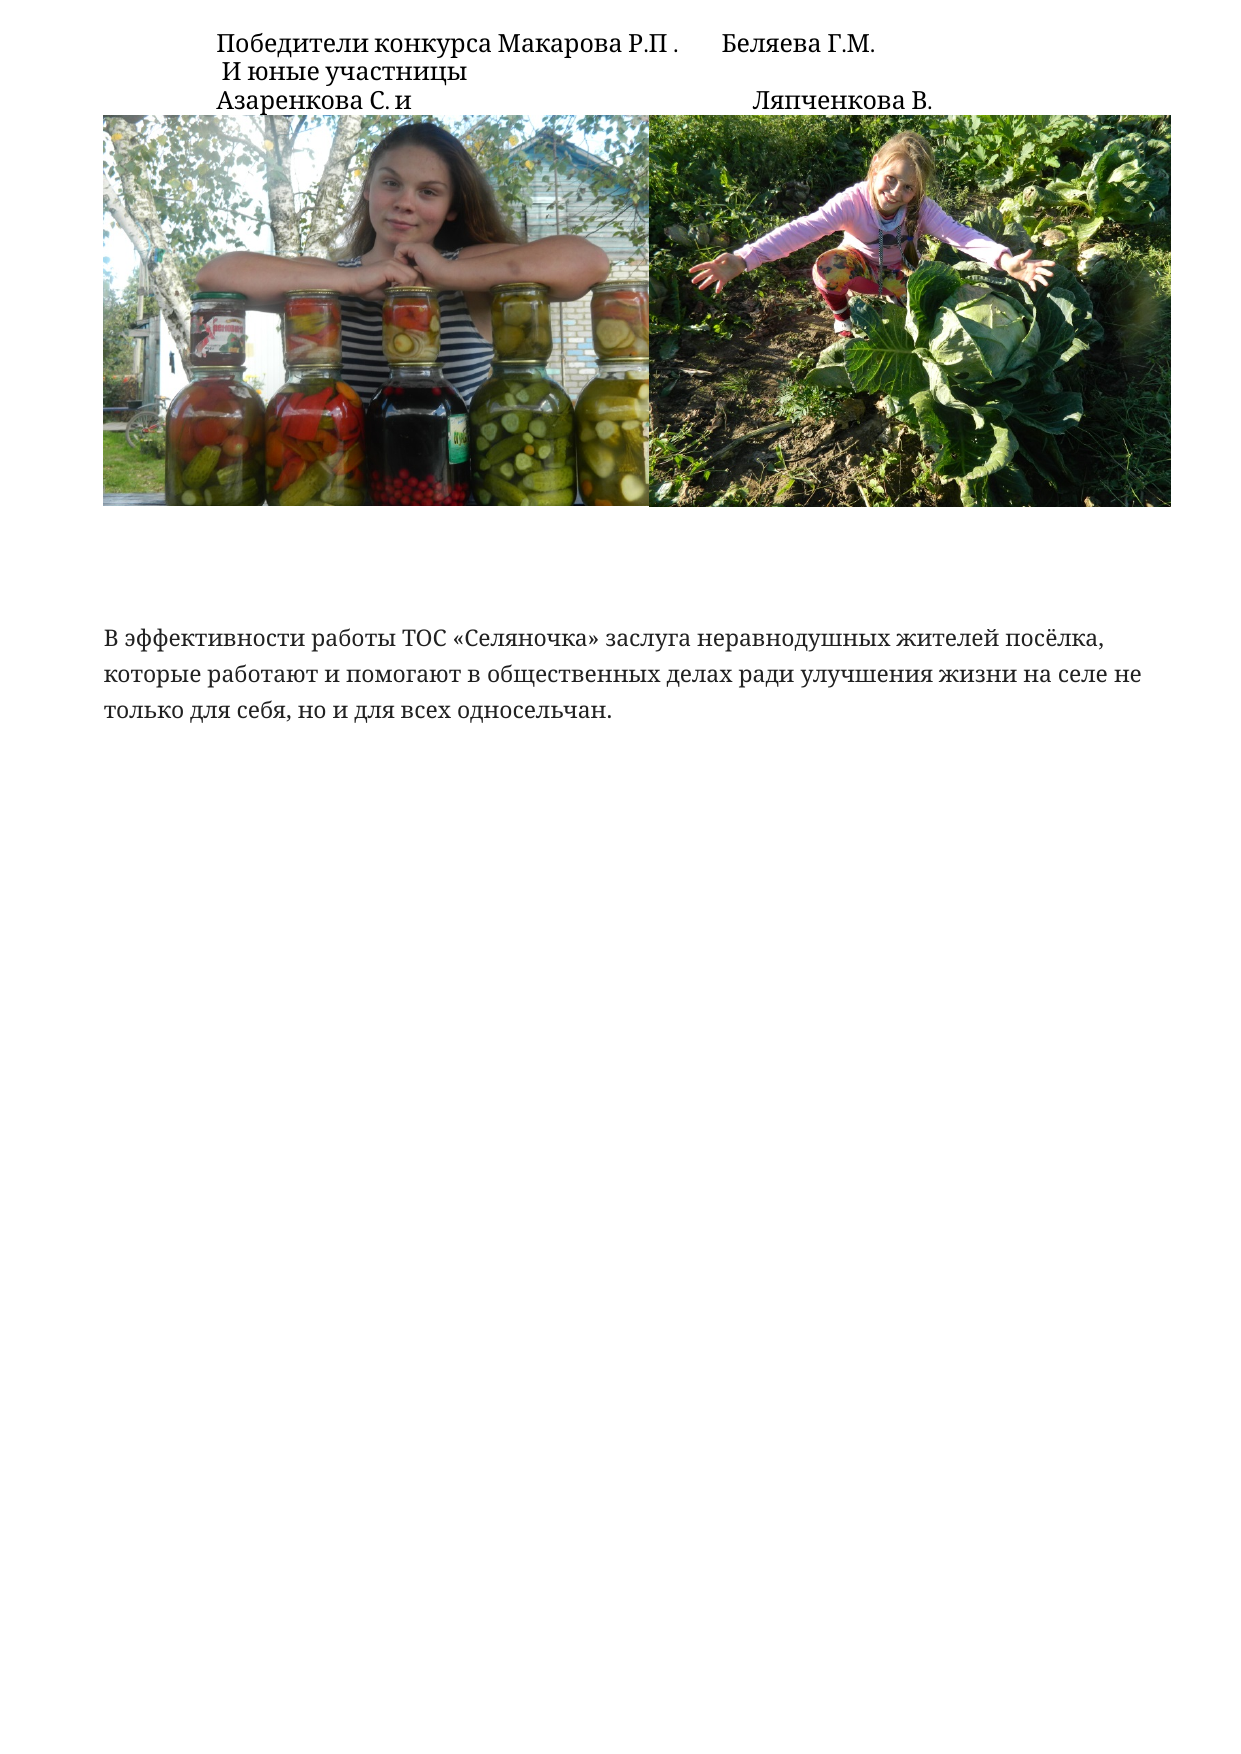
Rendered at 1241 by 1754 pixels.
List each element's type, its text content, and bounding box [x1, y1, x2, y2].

text В эффективности работы ТОС «Селяночка» заслуга неравнодушных жителей посёлка, которые работают и помогают в общественных делах ради улучшения жизни на селе не только для себя, но и для всех односельчан. [103, 622, 1196, 725]
text И юные участницы [103, 58, 1196, 87]
text Азаренкова С. и Ляпченкова В. [103, 87, 1196, 116]
text Победители конкурса Макарова Р.П . Беляева Г.М. [103, 29, 1196, 58]
picture [103, 115, 1171, 507]
